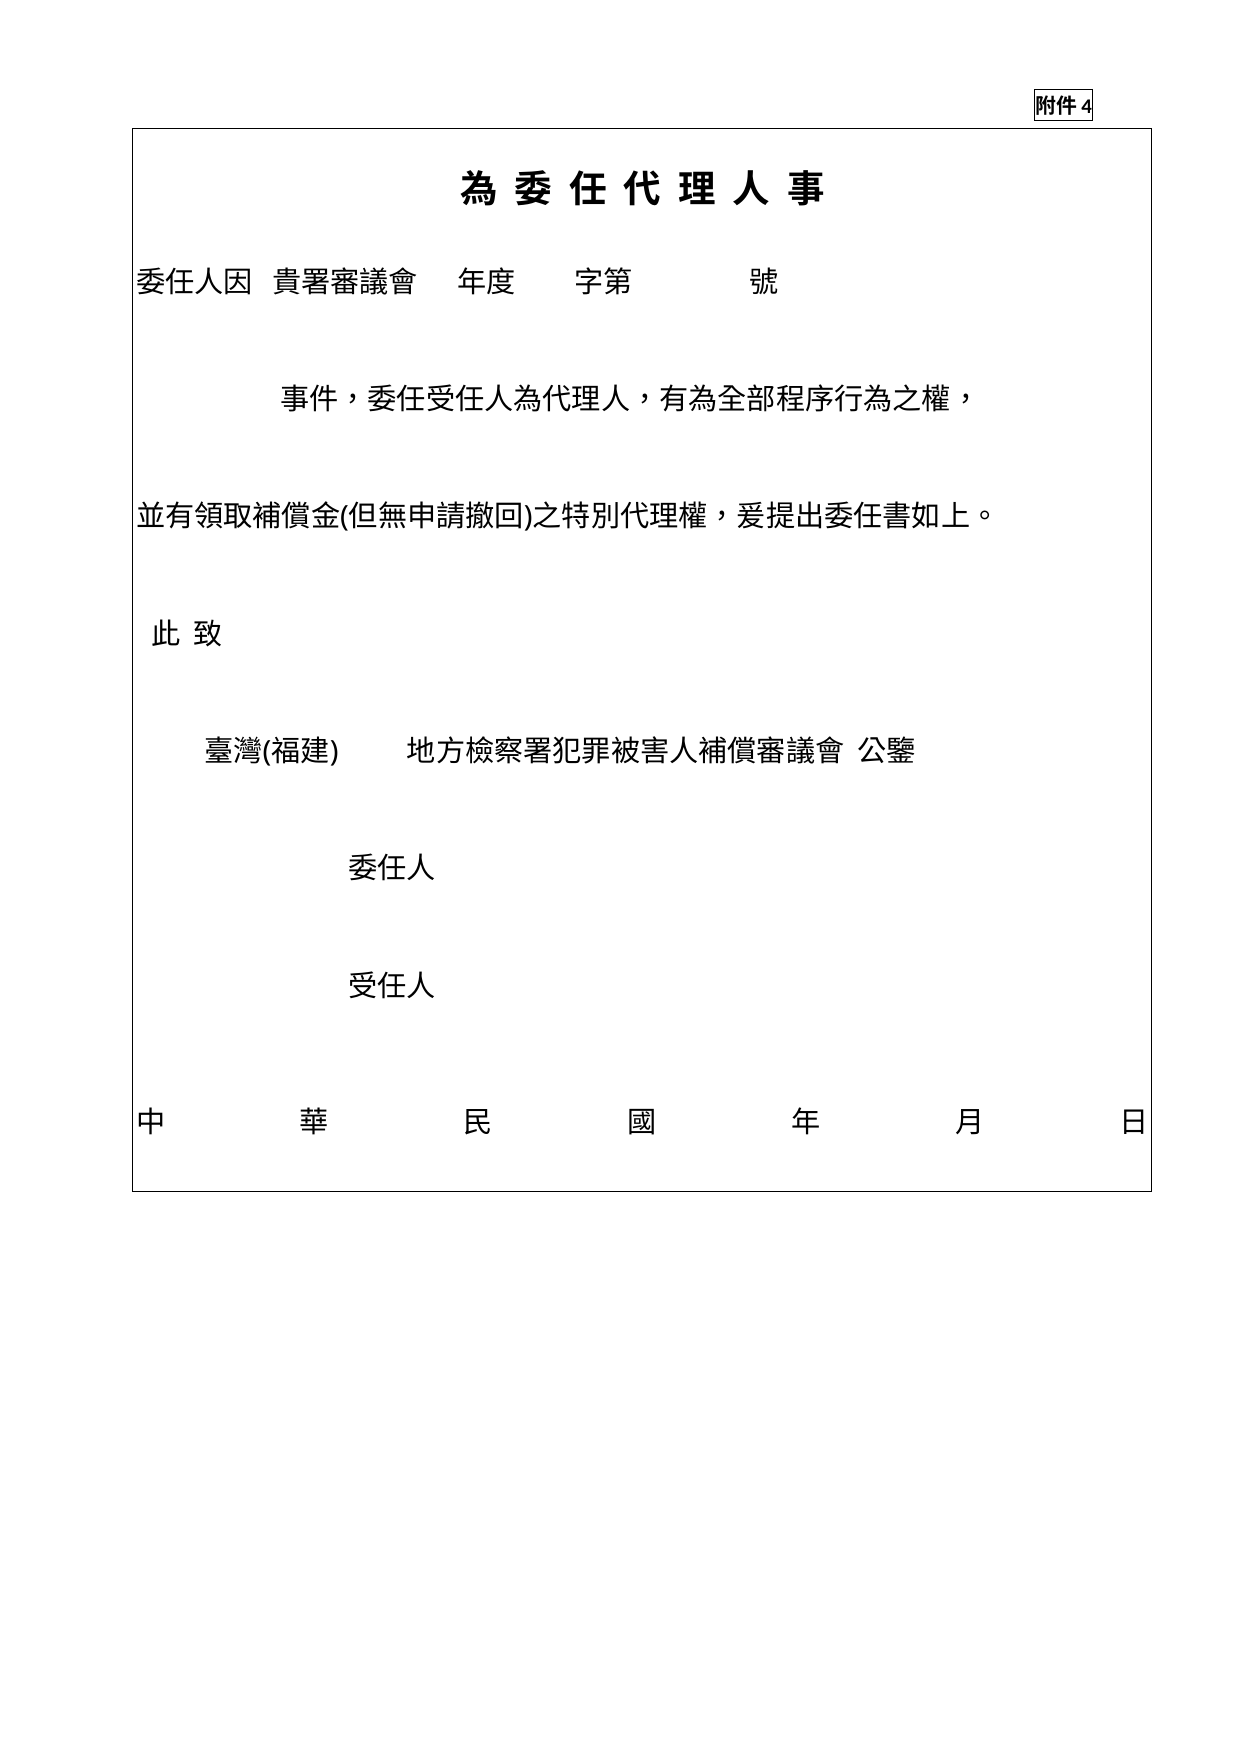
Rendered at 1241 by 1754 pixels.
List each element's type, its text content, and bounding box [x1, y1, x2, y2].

table_cell 為 委 任 代 理 人 事 委任人因 貴署審議會 年度 字第 號 事件，委任受任人為代理人，有為全部程序行為之權， 並有領取補償金(但無申請撤回)之特別代理權，爰提出委任書如上。 此 致 臺灣(福建) 地方檢察署犯罪被害人補償審議會 公鑒 委任人 受任人 中華民國年月日 [133, 129, 1151, 1191]
